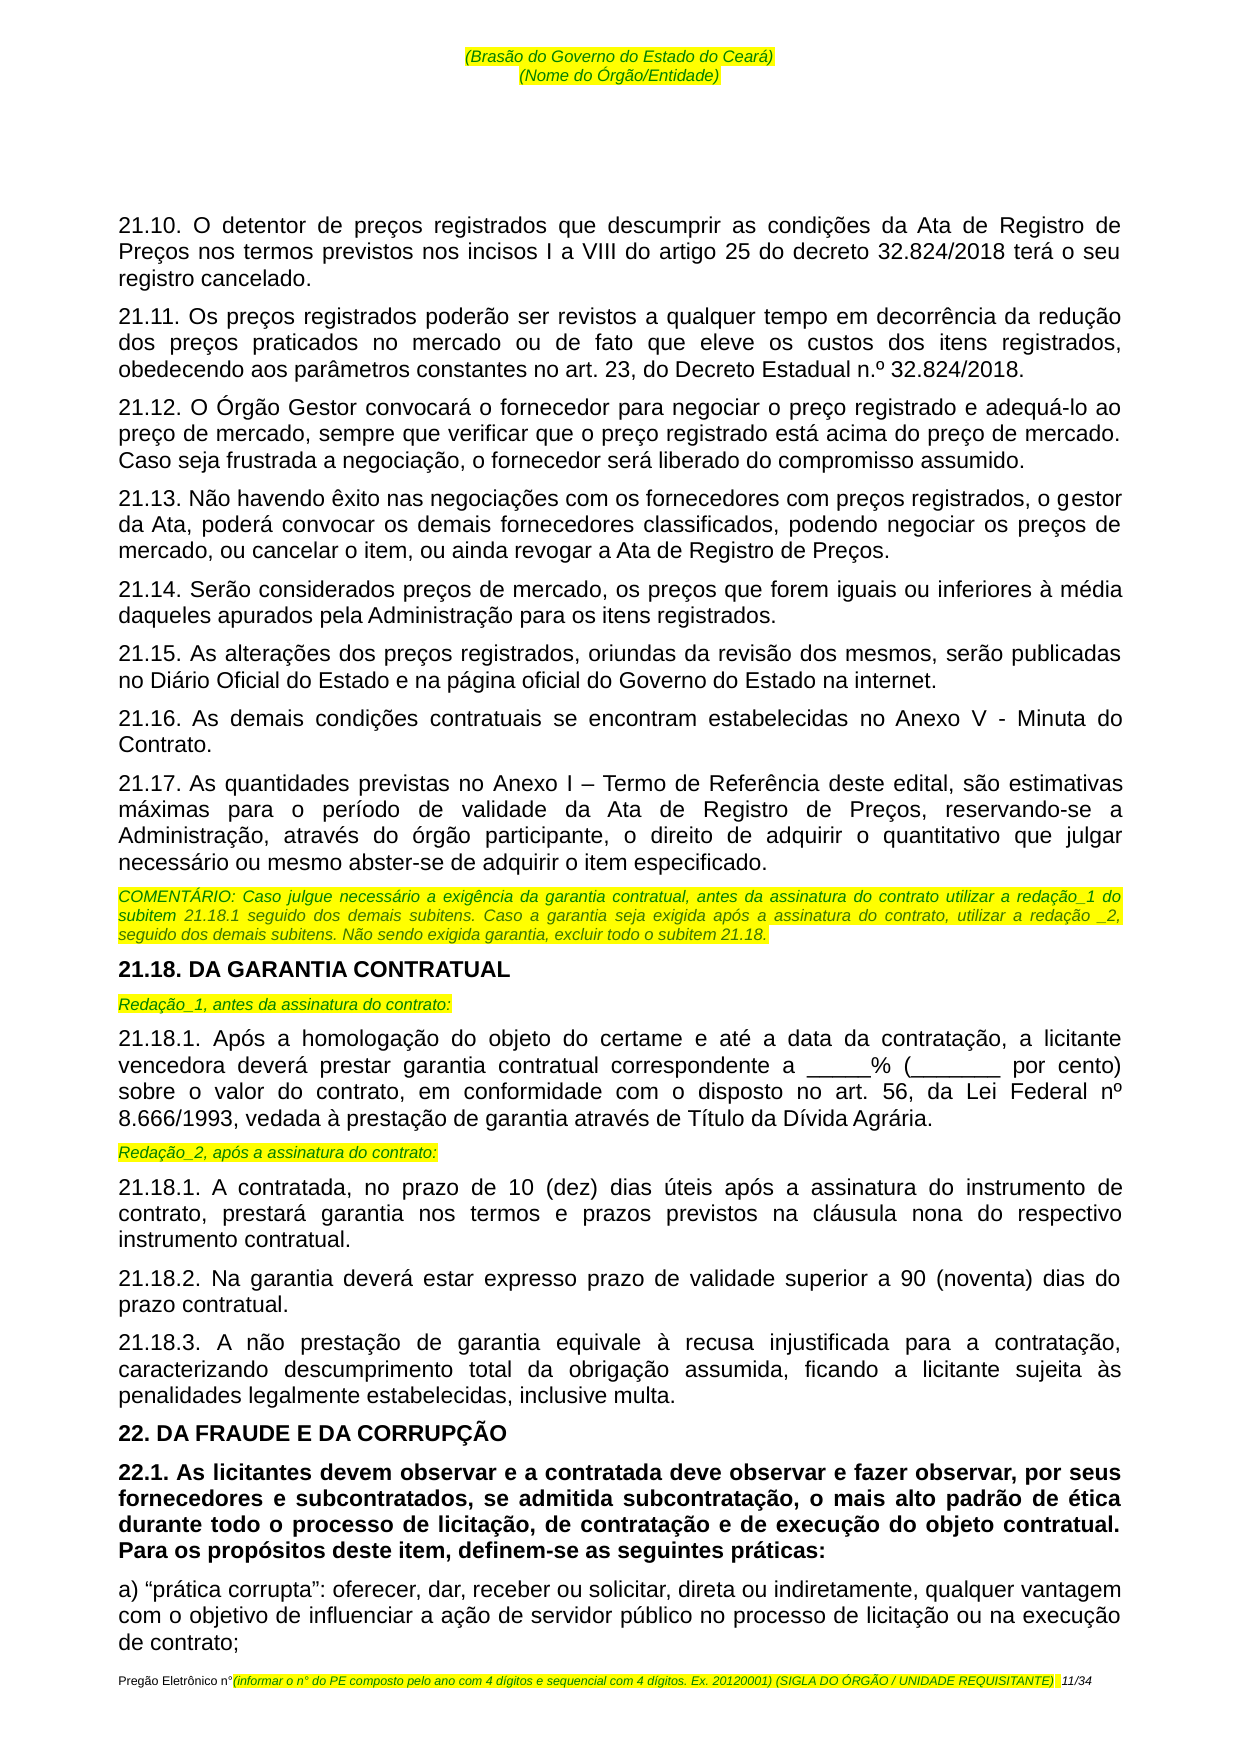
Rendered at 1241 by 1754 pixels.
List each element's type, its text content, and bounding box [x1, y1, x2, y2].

text 21.18.2. Na garantia deverá estar expresso prazo de validade superior a 90 (noventa) dias do prazo contratual. [118, 1265, 1122, 1317]
text 21.18.1. A contratada, no prazo de 10 (dez) dias úteis após a assinatura do instrumento de contrato, prestará garantia nos termos e prazos previstos na cláusula nona do respectivo instrumento contratual. [118, 1174, 1123, 1253]
text 21.14. Serão considerados preços de mercado, os preços que forem iguais ou inferiores à média daqueles apurados pela Administração para os itens registrados. [118, 576, 1123, 628]
text 21.18.1. Após a homologação do objeto do certame e até a data da contratação, a licitante vencedora deverá prestar garantia contratual correspondente a _____% (_______ por cento) sobre o valor do contrato, em conformidade com o disposto no art. 56, da Lei Federal nº 8.666/1993, vedada à prestação de garantia através de Título da Dívida Agrária. [118, 1025, 1122, 1131]
text 21.18.3. A não prestação de garantia equivale à recusa injustificada para a contratação, caracterizando descumprimento total da obrigação assumida, ficando a licitante sujeita às penalidades legalmente estabelecidas, inclusive multa. [118, 1329, 1122, 1408]
text 22.1. As licitantes devem observar e a contratada deve observar e fazer observar, por seus fornecedores e subcontratados, se admitida subcontratação, o mais alto padrão de ética durante todo o processo de licitação, de contratação e de execução do objeto contratual. Para os propósitos deste item, definem-se as seguintes práticas: [118, 1458, 1122, 1564]
text 21.17. As quantidades previstas no Anexo I – Termo de Referência deste edital, são estimativas máximas para o período de validade da Ata de Registro de Preços, reservando-se a Administração, através do órgão participante, o direito de adquirir o quantitativo que julgar necessário ou mesmo abster-se de adquirir o item especificado. [118, 769, 1123, 875]
text Redação_1, antes da assinatura do contrato: [118, 994, 1123, 1013]
text 21.18. DA GARANTIA CONTRATUAL [118, 956, 1123, 982]
text 21.10. O detentor de preços registrados que descumprir as condições da Ata de Registro de Preços nos termos previstos nos incisos I a VIII do artigo 25 do decreto 32.824/2018 terá o seu registro cancelado. [118, 212, 1122, 291]
text 21.16. As demais condições contratuais se encontram estabelecidas no Anexo V - Minuta do Contrato. [118, 705, 1123, 758]
text 21.15. As alterações dos preços registrados, oriundas da revisão dos mesmos, serão publicadas no Diário Oficial do Estado e na página oficial do Governo do Estado na internet. [118, 640, 1122, 693]
text 21.12. O Órgão Gestor convocará o fornecedor para negociar o preço registrado e adequá-lo ao preço de mercado, sempre que verificar que o preço registrado está acima do preço de mercado. Caso seja frustrada a negociação, o fornecedor será liberado do compromisso assumido. [118, 394, 1122, 473]
text a) “prática corrupta”: oferecer, dar, receber ou solicitar, direta ou indiretamente, qualquer vantagem com o objetivo de influenciar a ação de servidor público no processo de licitação ou na execução de contrato; [118, 1576, 1122, 1655]
text COMENTÁRIO: Caso julgue necessário a exigência da garantia contratual, antes da assinatura do contrato utilizar a redação_1 do subitem 21.18.1 seguido dos demais subitens. Caso a garantia seja exigida após a assinatura do contrato, utilizar a redação _2, seguido dos demais subitens. Não sendo exigida garantia, excluir todo o subitem 21.18. [118, 887, 1123, 944]
text Redação_2, após a assinatura do contrato: [118, 1143, 1123, 1162]
text 22. DA FRAUDE E DA CORRUPÇÃO [118, 1420, 1122, 1447]
text 21.11. Os preços registrados poderão ser revistos a qualquer tempo em decorrência da redução dos preços praticados no mercado ou de fato que eleve os custos dos itens registrados, obedecendo aos parâmetros constantes no art. 23, do Decreto Estadual n.º 32.824/2018. [118, 303, 1122, 382]
text 21.13. Não havendo êxito nas negociações com os fornecedores com preços registrados, o gestor da Ata, poderá convocar os demais fornecedores classificados, podendo negociar os preços de mercado, ou cancelar o item, ou ainda revogar a Ata de Registro de Preços. [118, 485, 1122, 564]
